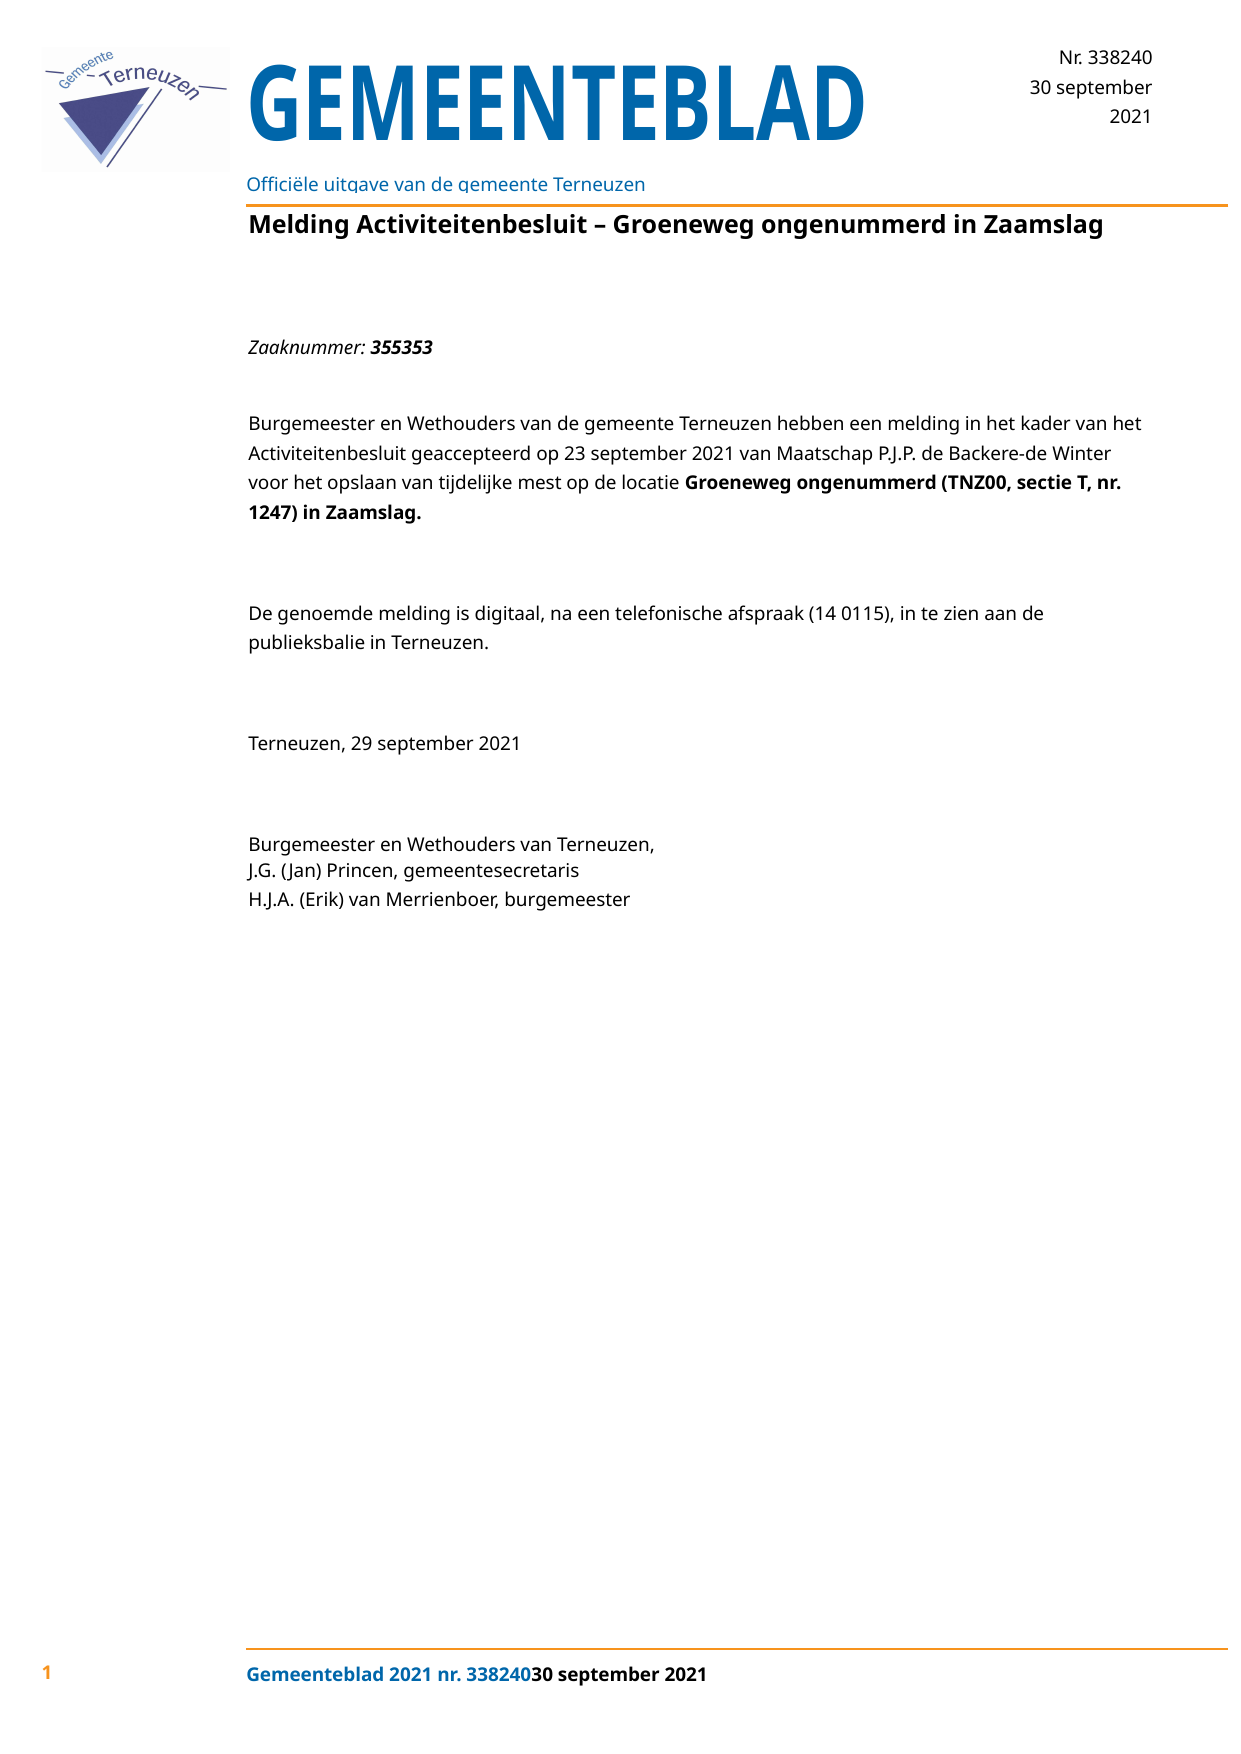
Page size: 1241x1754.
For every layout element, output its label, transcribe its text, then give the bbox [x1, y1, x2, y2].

picture [41, 47, 231, 172]
table_cell [248, 913, 1152, 938]
text Zaaknummer: 355353 [248, 334, 1152, 360]
table_cell [700, 938, 1152, 964]
text Burgemeester en Wethouders van de gemeente Terneuzen hebben een melding in het kader van het Activiteitenbesluit geaccepteerd op 23 september 2021 van Maatschap P.J.P. de Backere-de Winter voor het opslaan van tijdelijke mest op de locatie Groeneweg ongenummerd (TNZ00, sectie T, nr. 1247) in Zaamslag. [248, 410, 1152, 525]
table_cell [700, 857, 1152, 912]
text Terneuzen, 29 september 2021 [248, 730, 1152, 756]
table_cell [248, 938, 700, 964]
text De genoemde melding is digitaal, na een telefonische afspraak (14 0115), in te zien aan de publieksbalie in Terneuzen. [248, 600, 1152, 655]
text Melding Activiteitenbesluit – Groeneweg ongenummerd in Zaamslag [248, 207, 1152, 241]
table_cell J.G. (Jan) Princen, gemeentesecretaris H.J.A. (Erik) van Merrienboer, burgemeester [248, 857, 700, 912]
table_header Burgemeester en Wethouders van Terneuzen, [248, 831, 1152, 857]
